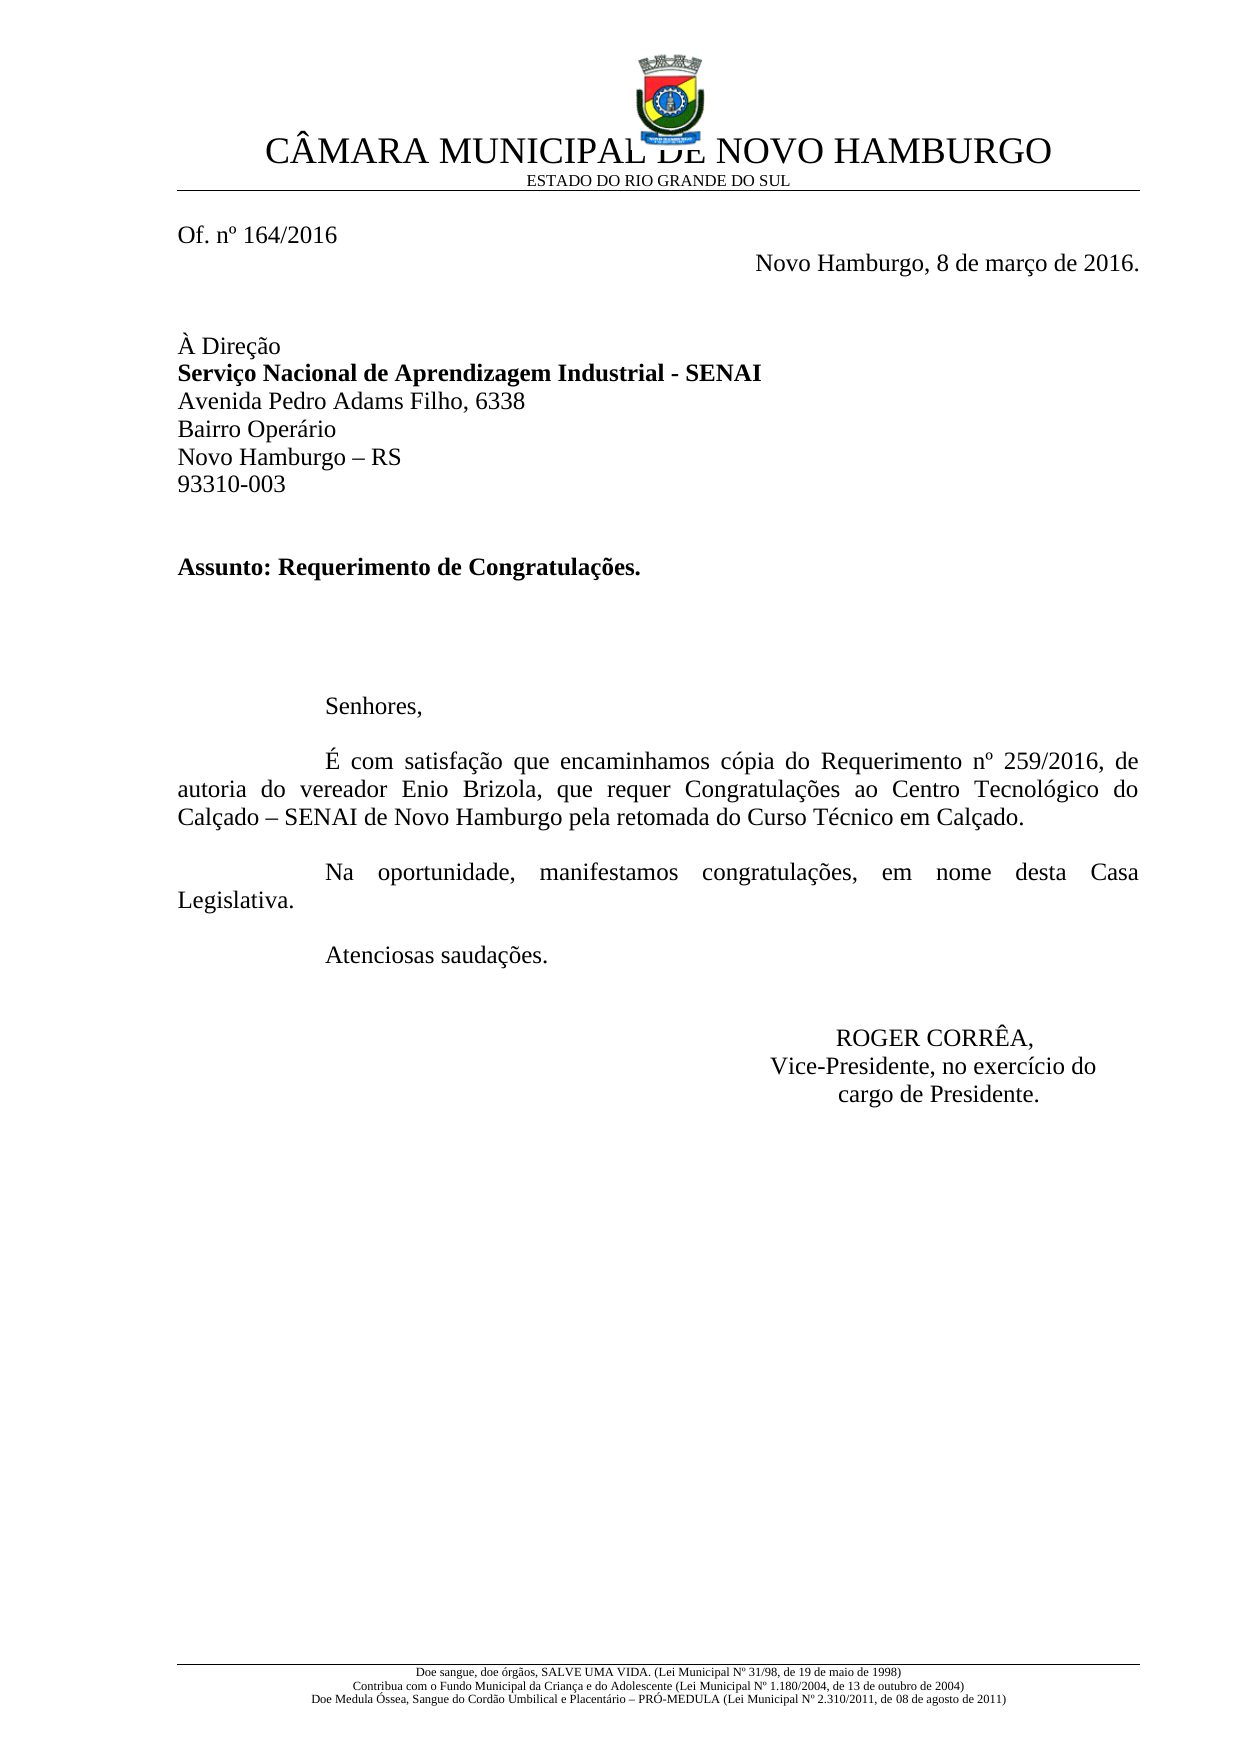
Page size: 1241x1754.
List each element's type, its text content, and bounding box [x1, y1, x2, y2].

text Vice-Presidente, no exercício do [179, 1052, 1140, 1080]
text Senhores, [177, 692, 1140, 720]
text Avenida Pedro Adams Filho, 6338 [177, 387, 1140, 415]
text cargo de Presidente. [179, 1080, 1140, 1108]
text Novo Hamburgo, 8 de março de 2016. [177, 249, 1140, 276]
picture [630, 47, 708, 150]
text Of. nº 164/2016 [177, 221, 1140, 249]
text Novo Hamburgo – RS [177, 443, 1140, 470]
text Atenciosas saudações. [177, 941, 1140, 969]
text Na oportunidade, manifestamos congratulações, em nome desta Casa Legislativa. [177, 858, 1140, 914]
text Assunto: Requerimento de Congratulações. [177, 553, 1140, 581]
text ROGER CORRÊA, [179, 1024, 1140, 1052]
text 93310-003 [177, 470, 1140, 498]
text É com satisfação que encaminhamos cópia do Requerimento nº 259/2016, de autoria do vereador Enio Brizola, que requer Congratulações ao Centro Tecnológico do Calçado – SENAI de Novo Hamburgo pela retomada do Curso Técnico em Calçado. [177, 747, 1140, 831]
text À Direção [177, 332, 1140, 359]
text Bairro Operário [177, 415, 1140, 443]
text Serviço Nacional de Aprendizagem Industrial - SENAI [177, 359, 1140, 387]
